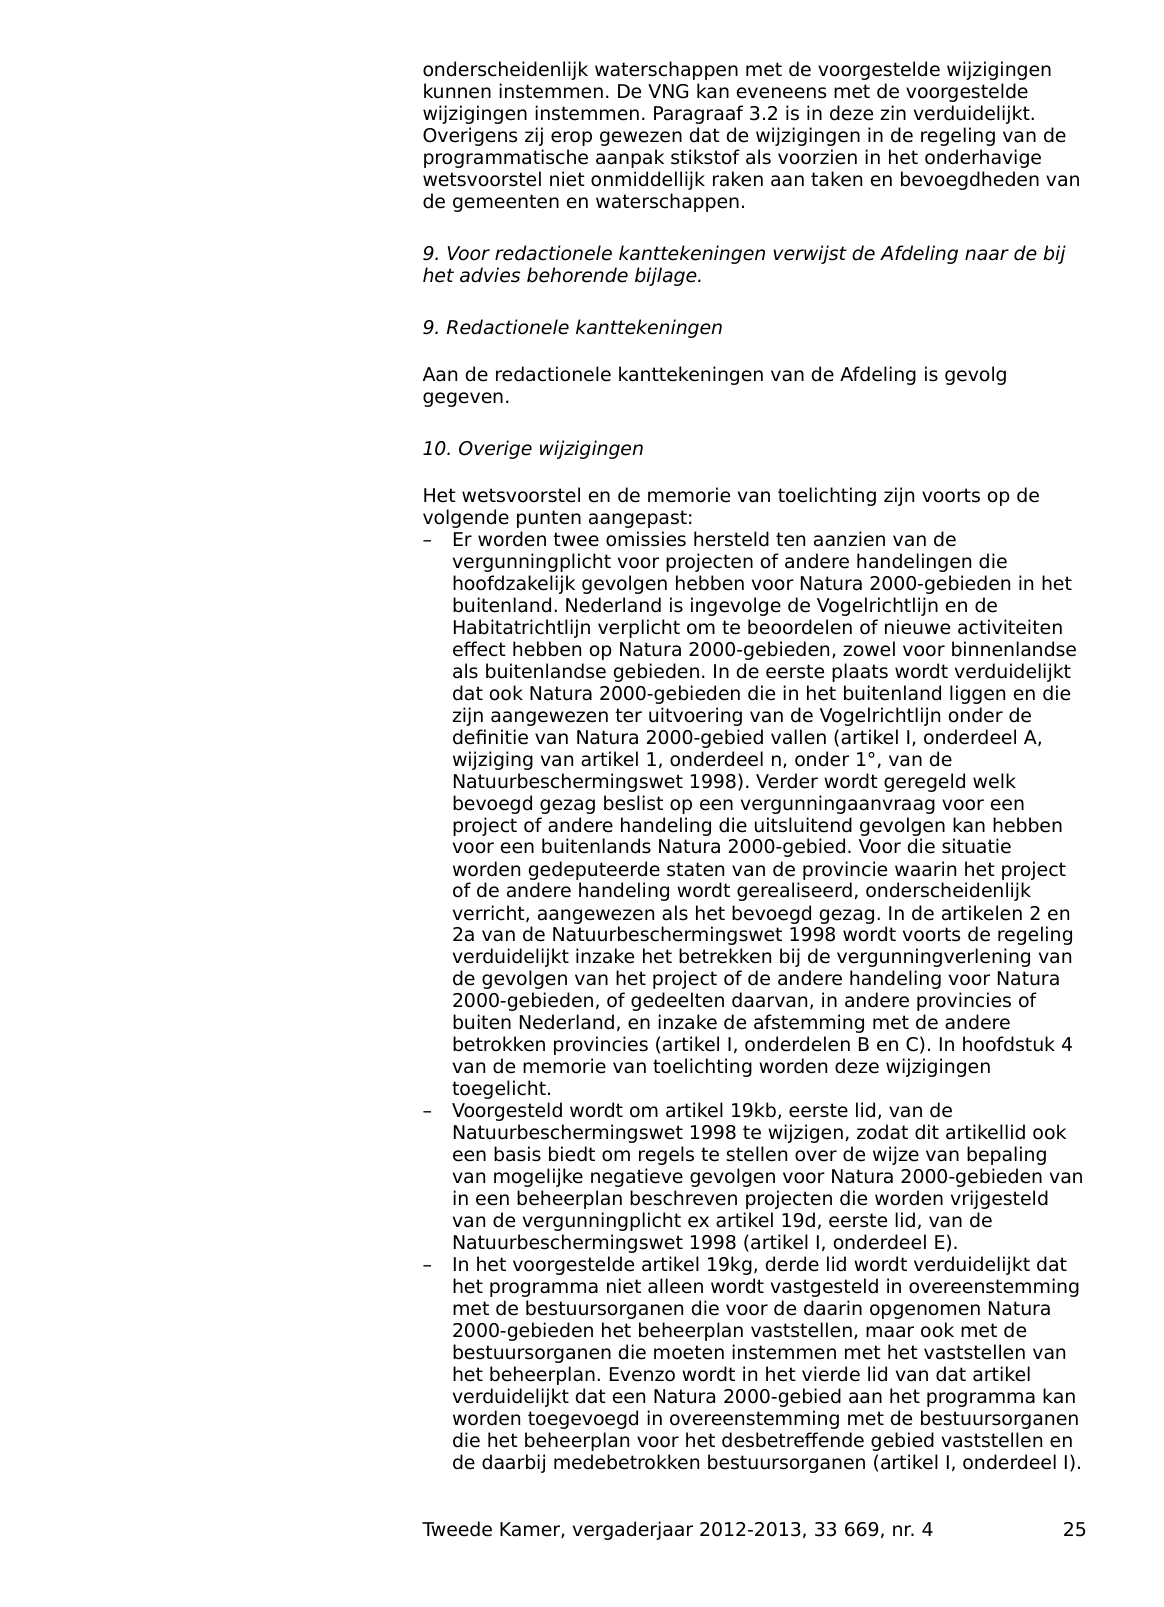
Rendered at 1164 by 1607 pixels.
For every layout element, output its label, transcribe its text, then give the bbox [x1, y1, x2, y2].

text onderscheidenlijk waterschappen met de voorgestelde wijzigingen kunnen instemmen. De VNG kan eveneens met de voorgestelde wijzigingen instemmen. Paragraaf 3.2 is in deze zin verduidelijkt. Overigens zij erop gewezen dat de wijzigingen in de regeling van de programmatische aanpak stikstof als voorzien in het onderhavige wetsvoorstel niet onmiddellijk raken aan taken en bevoegdheden van de gemeenten en waterschappen. [422, 59, 1087, 213]
text – Er worden twee omissies hersteld ten aanzien van de vergunningplicht voor projecten of andere handelingen die hoofdzakelijk gevolgen hebben voor Natura 2000-gebieden in het buitenland. Nederland is ingevolge de Vogelrichtlijn en de Habitatrichtlijn verplicht om te beoordelen of nieuwe activiteiten effect hebben op Natura 2000-gebieden, zowel voor binnenlandse als buitenlandse gebieden. In de eerste plaats wordt verduidelijkt dat ook Natura 2000-gebieden die in het buitenland liggen en die zijn aangewezen ter uitvoering van de Vogelrichtlijn onder de definitie van Natura 2000-gebied vallen (artikel I, onderdeel A, wijziging van artikel 1, onderdeel n, onder 1°, van de Natuurbeschermingswet 1998). Verder wordt geregeld welk bevoegd gezag beslist op een vergunningaanvraag voor een project of andere handeling die uitsluitend gevolgen kan hebben voor een buitenlands Natura 2000-gebied. Voor die situatie worden gedeputeerde staten van de provincie waarin het project of de andere handeling wordt gerealiseerd, onderscheidenlijk verricht, aangewezen als het bevoegd gezag. In de artikelen 2 en 2a van de Natuurbeschermingswet 1998 wordt voorts de regeling verduidelijkt inzake het betrekken bij de vergunningverlening van de gevolgen van het project of de andere handeling voor Natura 2000-gebieden, of gedeelten daarvan, in andere provincies of buiten Nederland, en inzake de afstemming met de andere betrokken provincies (artikel I, onderdelen B en C). In hoofdstuk 4 van de memorie van toelichting worden deze wijzigingen toegelicht. [422, 529, 1087, 1100]
text Aan de redactionele kanttekeningen van de Afdeling is gevolg gegeven. [422, 364, 1087, 408]
text Het wetsvoorstel en de memorie van toelichting zijn voorts op de volgende punten aangepast: [422, 485, 1087, 529]
subtitle 9. Redactionele kanttekeningen [422, 317, 1087, 339]
text – In het voorgestelde artikel 19kg, derde lid wordt verduidelijkt dat het programma niet alleen wordt vastgesteld in overeenstemming met de bestuursorganen die voor de daarin opgenomen Natura 2000-gebieden het beheerplan vaststellen, maar ook met de bestuursorganen die moeten instemmen met het vaststellen van het beheerplan. Evenzo wordt in het vierde lid van dat artikel verduidelijkt dat een Natura 2000-gebied aan het programma kan worden toegevoegd in overeenstemming met de bestuursorganen die het beheerplan voor het desbetreffende gebied vaststellen en de daarbij medebetrokken bestuursorganen (artikel I, onderdeel I). [422, 1254, 1087, 1474]
subtitle 10. Overige wijzigingen [422, 438, 1087, 460]
subtitle 9. Voor redactionele kanttekeningen verwijst de Afdeling naar de bij het advies behorende bijlage. [422, 243, 1087, 287]
text – Voorgesteld wordt om artikel 19kb, eerste lid, van de Natuurbeschermingswet 1998 te wijzigen, zodat dit artikellid ook een basis biedt om regels te stellen over de wijze van bepaling van mogelijke negatieve gevolgen voor Natura 2000-gebieden van in een beheerplan beschreven projecten die worden vrijgesteld van de vergunningplicht ex artikel 19d, eerste lid, van de Natuurbeschermingswet 1998 (artikel I, onderdeel E). [422, 1100, 1087, 1254]
